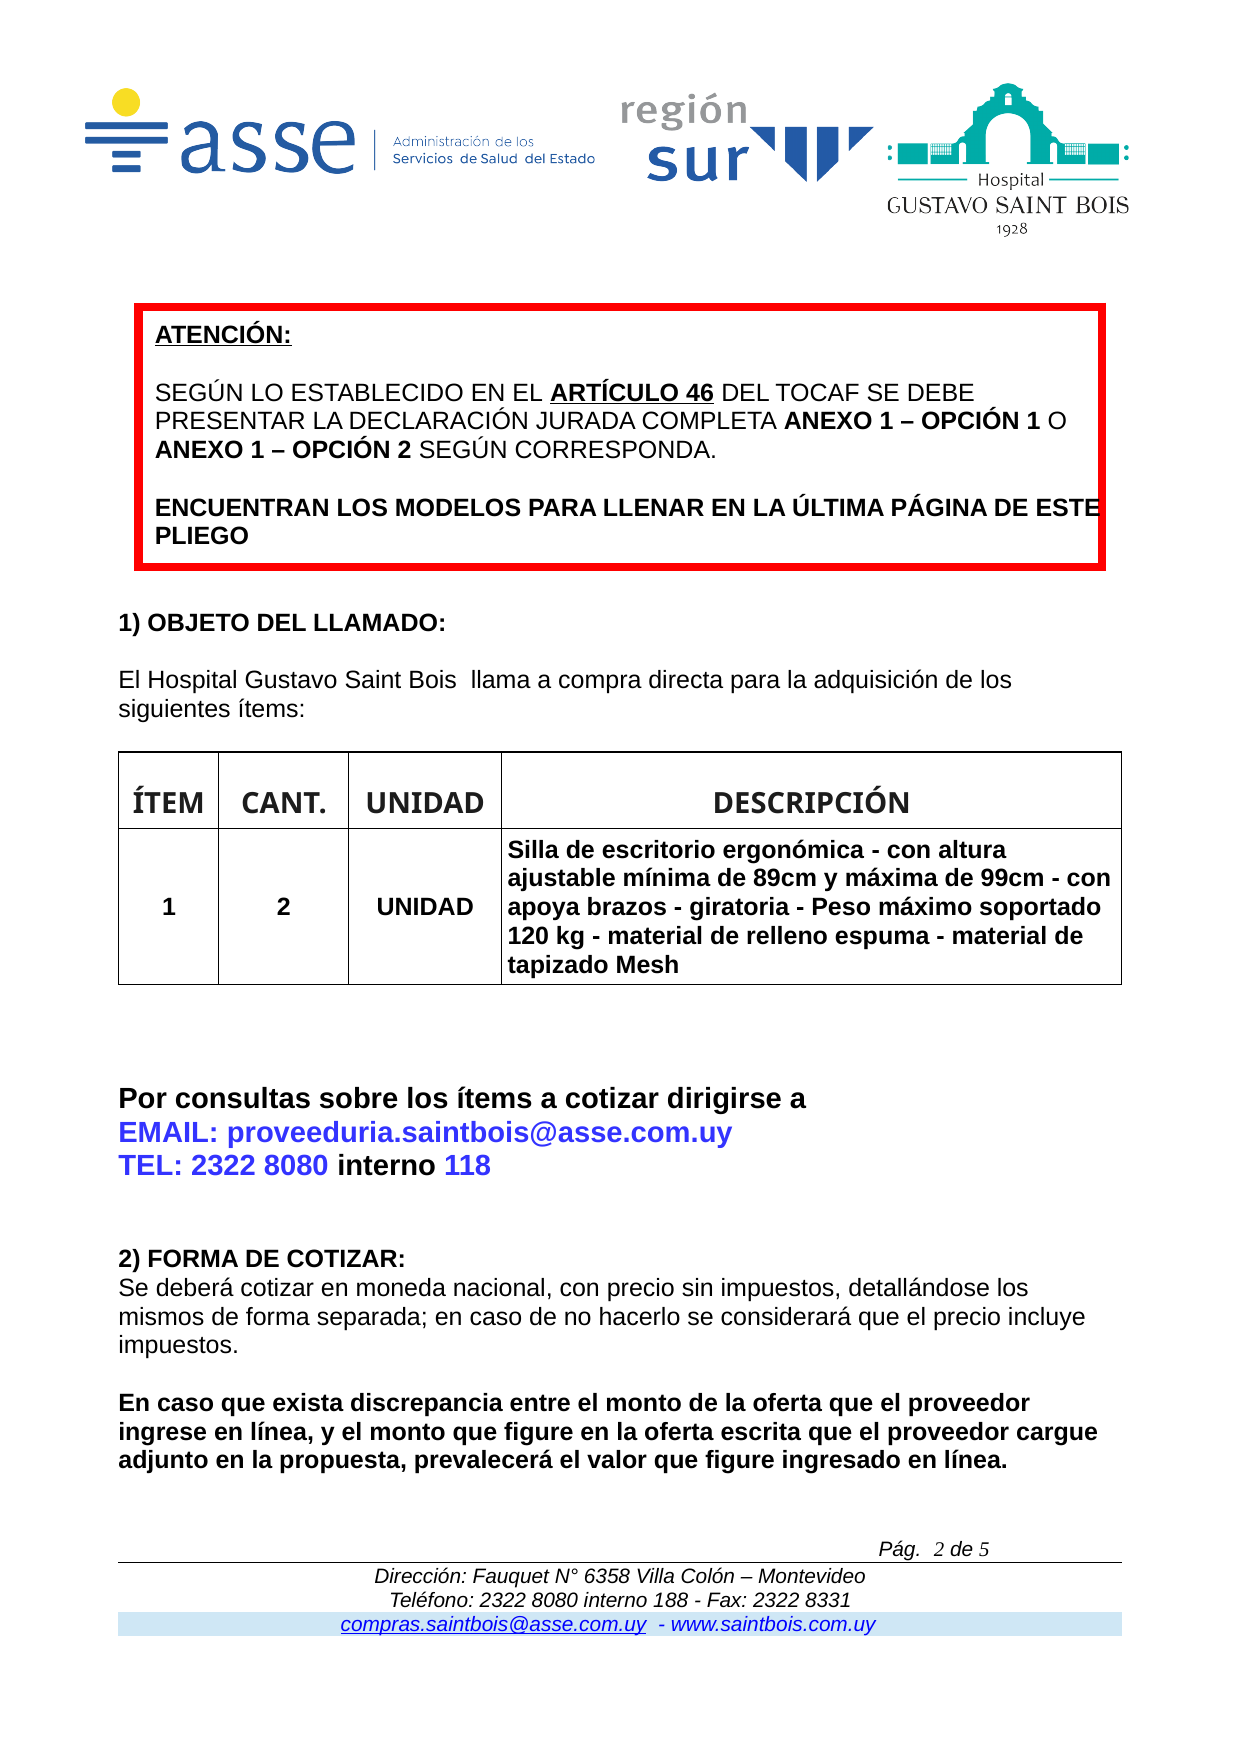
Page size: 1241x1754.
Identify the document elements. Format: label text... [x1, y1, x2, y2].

table_header DESCRIPCIÓN [502, 753, 1121, 828]
table_cell UNIDAD [349, 829, 501, 984]
text El Hospital Gustavo Saint Bois llama a compra directa para la adquisición de los siguientes ítems: [118, 636, 1122, 723]
text 2) FORMA DE COTIZAR: Se deberá cotizar en moneda nacional, con precio sin impuestos, detallándose los mismos de forma separada; en caso de no hacerlo se considerará que el precio incluye impuestos. [118, 1244, 1122, 1359]
text TEL: 2322 8080 interno 118 [118, 1148, 1122, 1182]
text 1) OBJETO DEL LLAMADO: [118, 608, 1122, 636]
picture [887, 83, 1129, 237]
table_header CANT. [219, 753, 348, 828]
table_cell 1 [119, 829, 218, 984]
table_cell 2 [219, 829, 348, 984]
text En caso que exista discrepancia entre el monto de la oferta que el proveedor ingrese en línea, y el monto que figure en la oferta escrita que el proveedor cargue adjunto en la propuesta, prevalecerá el valor que figure ingresado en línea. [118, 1359, 1122, 1474]
text ATENCIÓN: [1106, 320, 1122, 349]
table_header UNIDAD [349, 753, 501, 828]
table_cell Silla de escritorio ergonómica - con altura ajustable mínima de 89cm y máxima de 99cm - con apoya brazos - giratoria - Peso máximo soportado 120 kg - material de relleno espuma - material de tapizado Mesh [502, 829, 1121, 984]
picture [621, 92, 874, 182]
picture [85, 88, 595, 174]
text EMAIL: proveeduria.saintbois@asse.com.uy [118, 1114, 1122, 1148]
table_header ÍTEM [119, 753, 218, 828]
text Por consultas sobre los ítems a cotizar dirigirse a [118, 1081, 1122, 1114]
